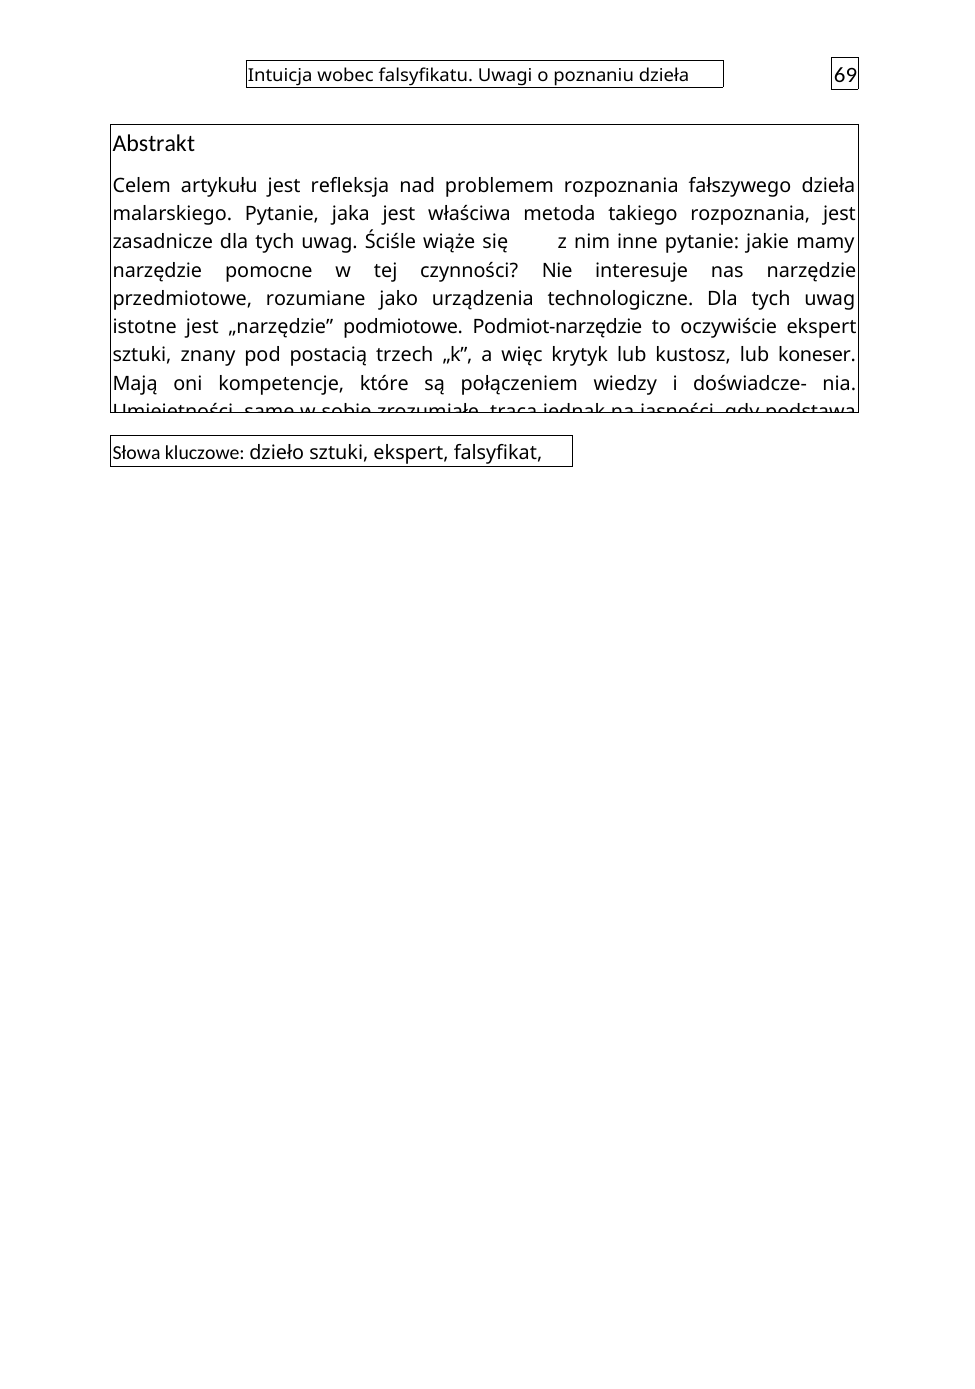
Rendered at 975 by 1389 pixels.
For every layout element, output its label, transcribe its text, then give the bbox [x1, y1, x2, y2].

text 69 [834, 61, 858, 87]
text Abstrakt [112, 128, 858, 157]
text Słowa kluczowe: dzieło sztuki, ekspert, falsyfikat, intuicja [112, 439, 572, 466]
text Intuicja wobec falsyfikatu. Uwagi o poznaniu dzieła sztuki [248, 63, 723, 87]
text Celem artykułu jest refleksja nad problemem rozpoznania fałszywego dzieła malarskiego. Pytanie, jaka jest właściwa metoda takiego rozpoznania, jest zasadnicze dla tych uwag. Ściśle wiąże się z nim inne pytanie: jakie mamy narzędzie pomocne w tej czynności? Nie interesuje nas narzędzie przedmiotowe, rozumiane jako urządzenia technologiczne. Dla tych uwag istotne jest „narzędzie” podmiotowe. Podmiot-narzędzie to oczywiście ekspert sztuki, znany pod postacią trzech „k”, a więc krytyk lub kustosz, lub koneser. Mają oni kompetencje, które są połączeniem wiedzy i doświadcze- nia. Umiejętności, same w sobie zrozumiałe, tracą jednak na jasności, gdy podstawą ich działania jest intuicja. Ta zdolność jest wyjątkowym komponentem eksperckości. Z czym należy ją łączyć? Z okiem i umysłem czy może z duchem? [112, 171, 856, 412]
